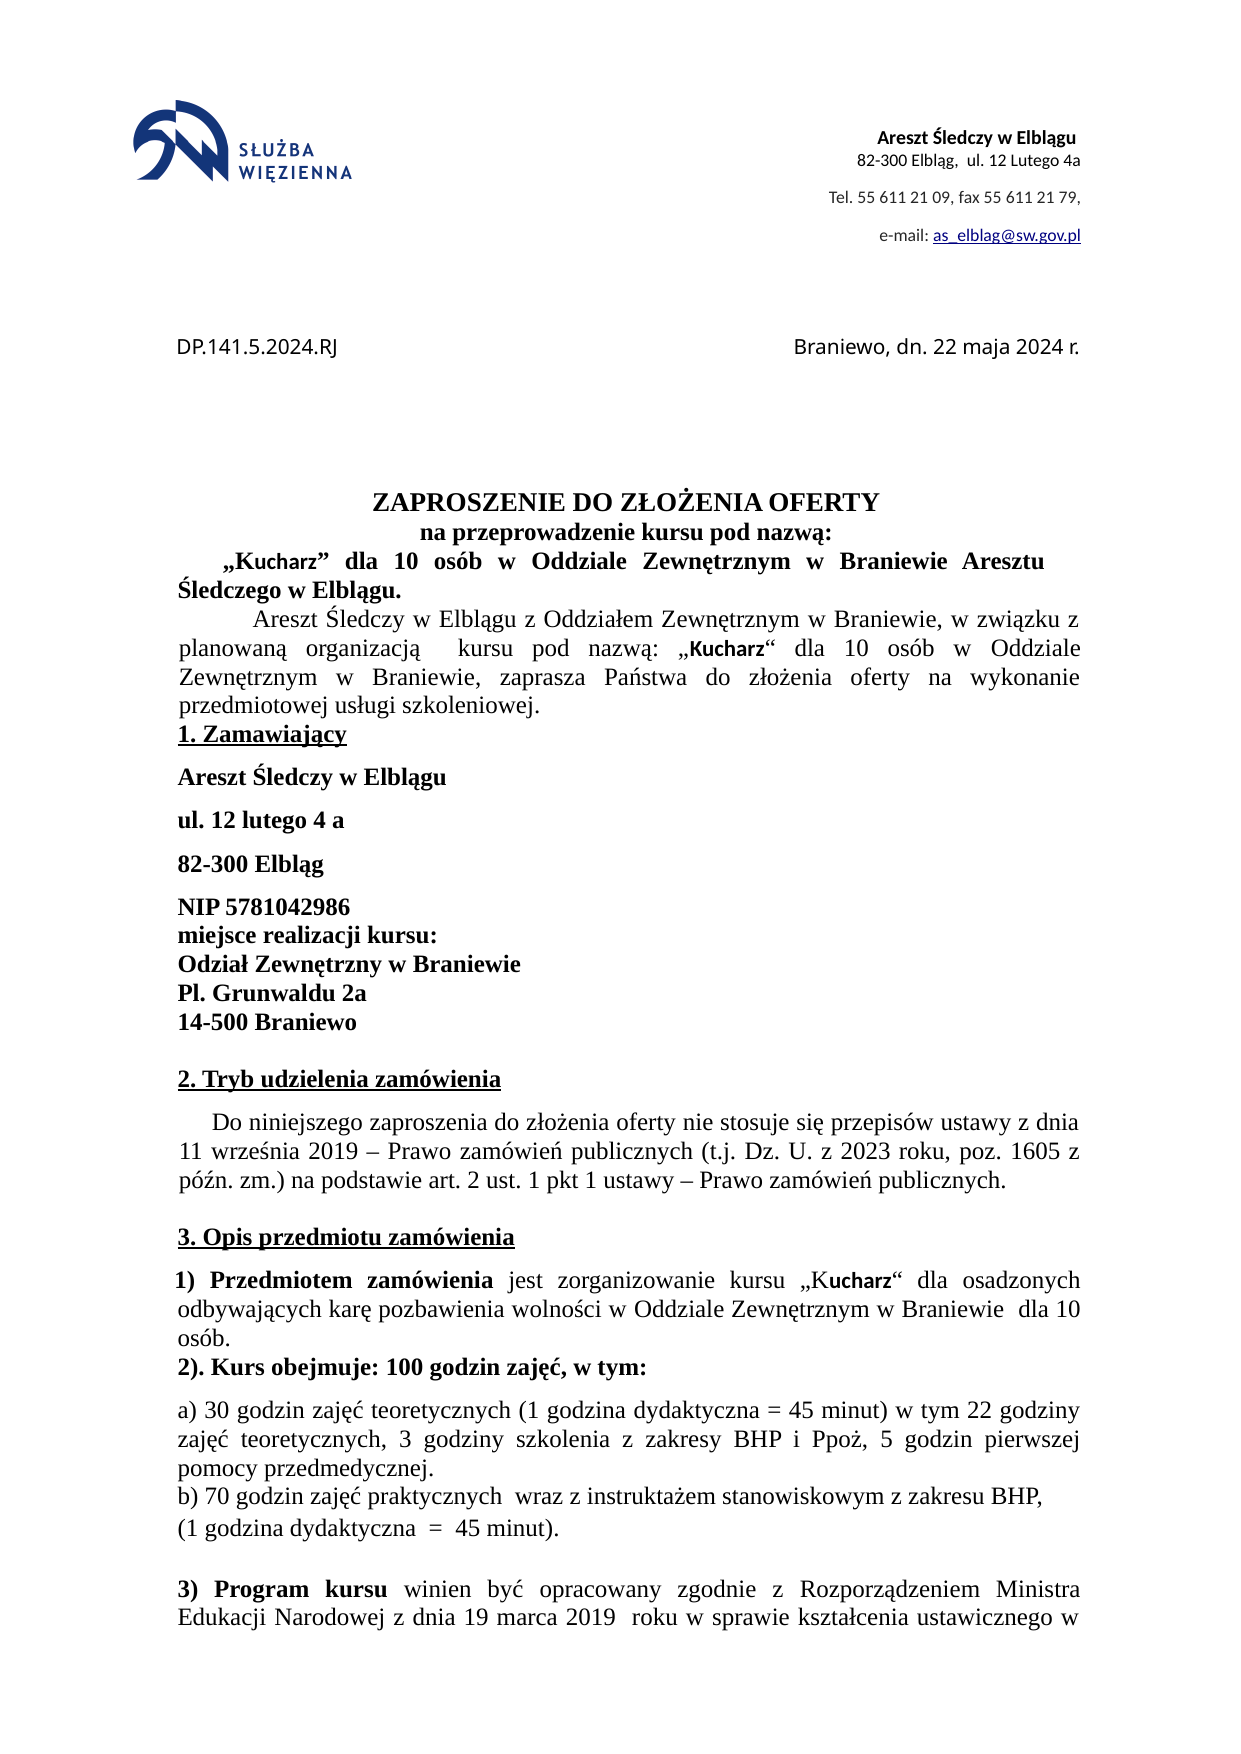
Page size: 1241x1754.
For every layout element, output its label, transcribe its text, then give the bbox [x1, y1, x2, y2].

table_header Braniewo, dn. 22 maja 2024 r. [633, 333, 1080, 361]
text 14-500 Braniewo [177, 1007, 1081, 1036]
text NIP 5781042986 [177, 892, 1081, 921]
text Areszt Śledczy w Elblągu z Oddziałem Zewnętrznym w Braniewie, w związku z planowaną organizacją kursu pod nazwą: „Kucharz“ dla 10 osób w Oddziale Zewnętrznym w Braniewie, zaprasza Państwa do złożenia oferty na wykonanie przedmiotowej usługi szkoleniowej. [178, 604, 1081, 719]
text 1) Przedmiotem zamówienia jest zorganizowanie kursu „Kucharz“ dla osadzonych odbywających karę pozbawienia wolności w Oddziale Zewnętrznym w Braniewie dla 10 osób. [174, 1266, 1081, 1352]
text 82-300 Elbląg [177, 849, 1081, 877]
text „Kucharz” dla 10 osób w Oddziale Zewnętrznym w Braniewie Aresztu Śledczego w Elblągu. [177, 546, 1046, 604]
text b) 70 godzin zajęć praktycznych wraz z instruktażem stanowiskowym z zakresu BHP, [177, 1481, 1081, 1510]
text (1 godzina dydaktyczna = 45 minut). [177, 1513, 1081, 1542]
text ZAPROSZENIE DO ZŁOŻENIA OFERTY [177, 486, 1046, 517]
text a) 30 godzin zajęć teoretycznych (1 godzina dydaktyczna = 45 minut) w tym 22 godziny zajęć teoretycznych, 3 godziny szkolenia z zakresy BHP i Ppoż, 5 godzin pierwszej pomocy przedmedycznej. [177, 1395, 1081, 1481]
text Areszt Śledczy w Elblągu [177, 762, 1081, 791]
text 3) Program kursu winien być opracowany zgodnie z Rozporządzeniem Ministra Edukacji Narodowej z dnia 19 marca 2019 roku w sprawie kształcenia ustawicznego w [177, 1574, 1081, 1631]
text Pl. Grunwaldu 2a [177, 978, 1081, 1007]
text miejsce realizacji kursu: [177, 921, 1081, 949]
text Do niniejszego zaproszenia do złożenia oferty nie stosuje się przepisów ustawy z dnia 11 września 2019 – Prawo zamówień publicznych (t.j. Dz. U. z 2023 roku, poz. 1605 z późn. zm.) na podstawie art. 2 ust. 1 pkt 1 ustawy – Prawo zamówień publicznych. [177, 1107, 1081, 1194]
text 3. Opis przedmiotu zamówienia [177, 1222, 1081, 1251]
text 2). Kurs obejmuje: 100 godzin zajęć, w tym: [177, 1352, 1081, 1381]
text ul. 12 lutego 4 a [177, 806, 1081, 834]
table_header DP.141.5.2024.RJ [176, 333, 632, 361]
text 1. Zamawiający [177, 719, 1081, 748]
text na przeprowadzenie kursu pod nazwą: [177, 517, 1046, 546]
picture [133, 100, 352, 183]
text Odział Zewnętrzny w Braniewie [177, 949, 1081, 978]
text 2. Tryb udzielenia zamówienia [177, 1064, 1081, 1093]
